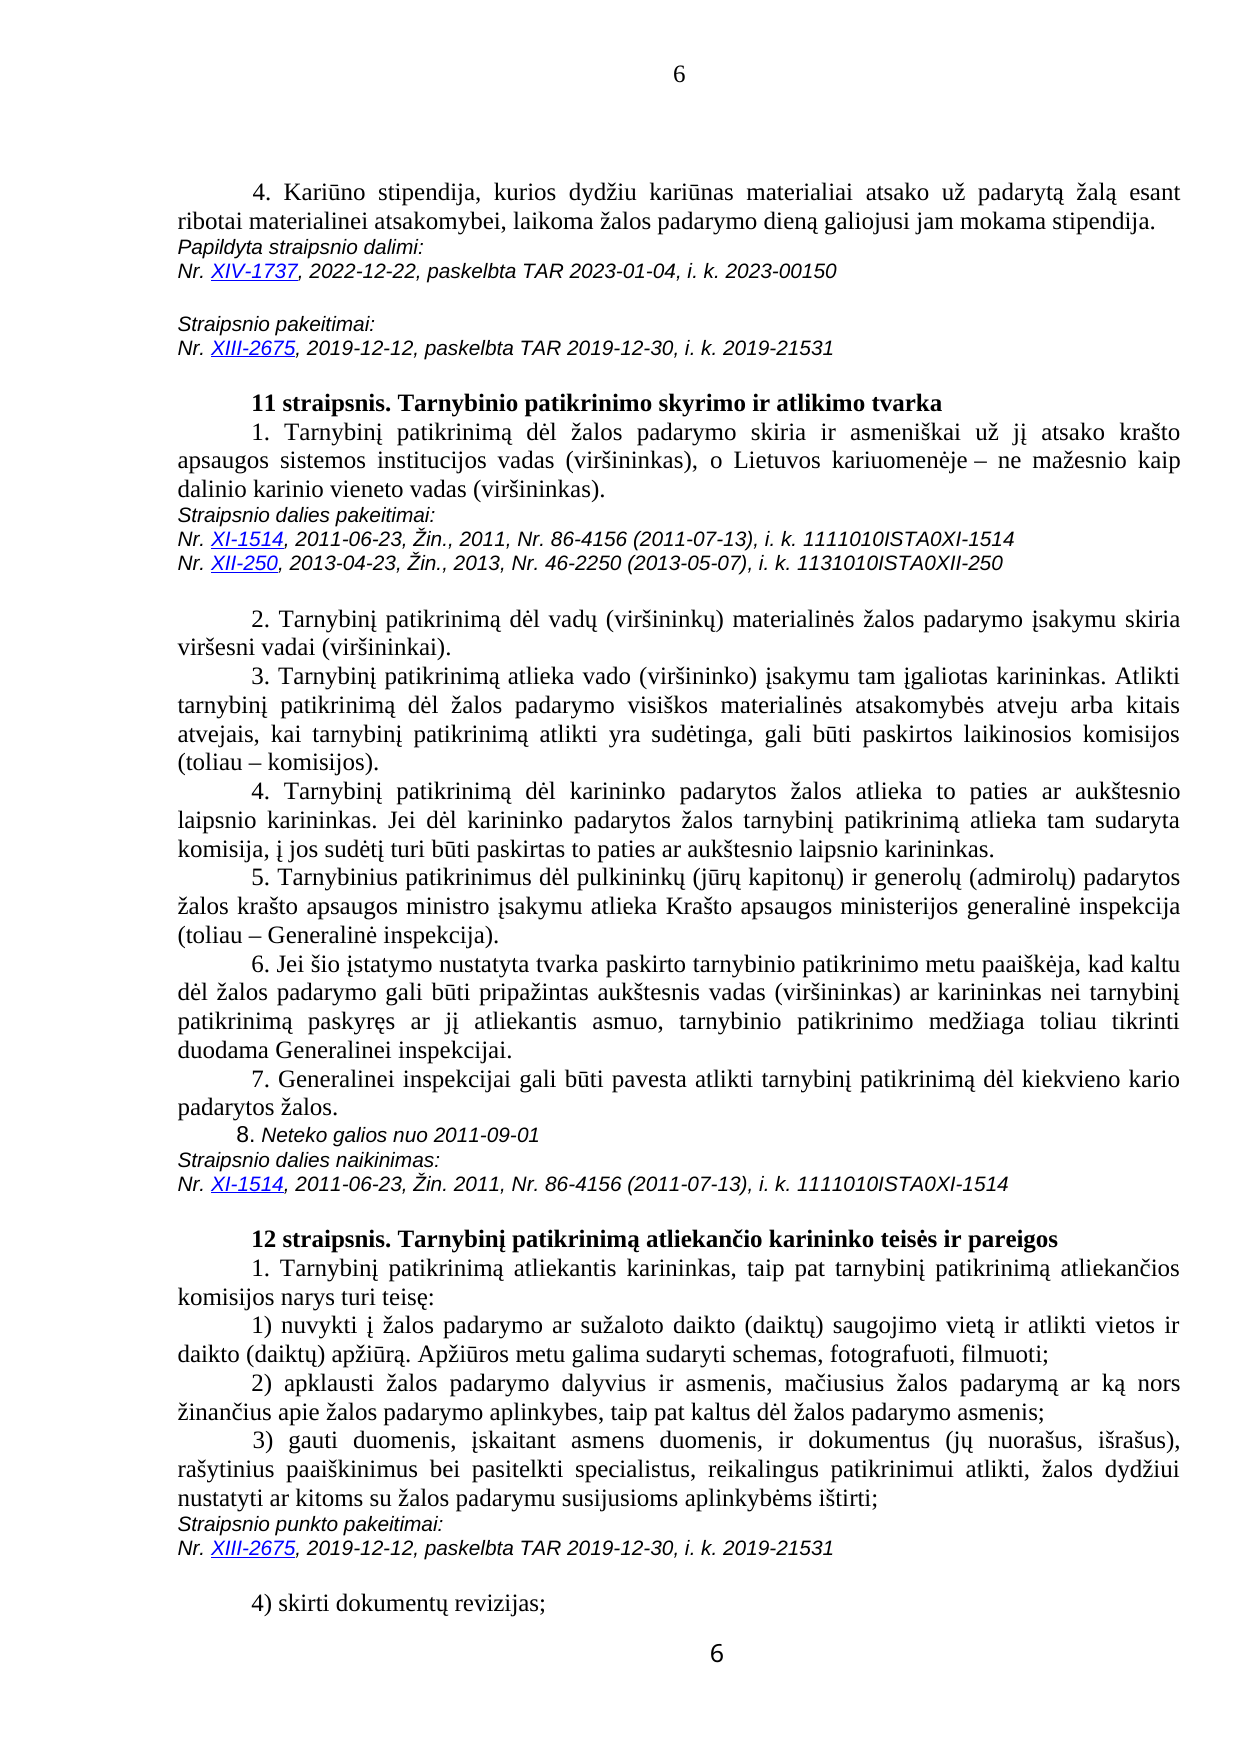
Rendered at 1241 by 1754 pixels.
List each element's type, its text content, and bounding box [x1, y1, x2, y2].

text Straipsnio pakeitimai: [177, 311, 1181, 335]
text 1. Tarnybinį patikrinimą dėl žalos padarymo skiria ir asmeniškai už jį atsako krašto apsaugos sistemos institucijos vadas (viršininkas), o Lietuvos kariuomenėje – ne mažesnio kaip dalinio karinio vieneto vadas (viršininkas). [177, 417, 1181, 503]
text 4. Kariūno stipendija, kurios dydžiu kariūnas materialiai atsako už padarytą žalą esant ribotai materialinei atsakomybei, laikoma žalos padarymo dieną galiojusi jam mokama stipendija. [177, 177, 1181, 235]
text 2. Tarnybinį patikrinimą dėl vadų (viršininkų) materialinės žalos padarymo įsakymu skiria viršesni vadai (viršininkai). [177, 604, 1181, 661]
text 4. Tarnybinį patikrinimą dėl karininko padarytos žalos atlieka to paties ar aukštesnio laipsnio karininkas. Jei dėl karininko padarytos žalos tarnybinį patikrinimą atlieka tam sudaryta komisija, į jos sudėtį turi būti paskirtas to paties ar aukštesnio laipsnio karininkas. [177, 776, 1181, 862]
text 4) skirti dokumentų revizijas; [177, 1588, 1181, 1617]
text Nr. XIV-1737, 2022-12-22, paskelbta TAR 2023-01-04, i. k. 2023-00150 [177, 259, 1181, 283]
text Straipsnio dalies pakeitimai: [177, 503, 1181, 527]
text 5. Tarnybinius patikrinimus dėl pulkininkų (jūrų kapitonų) ir generolų (admirolų) padarytos žalos krašto apsaugos ministro įsakymu atlieka Krašto apsaugos ministerijos generalinė inspekcija (toliau – Generalinė inspekcija). [177, 862, 1181, 949]
text Nr. XIII-2675, 2019-12-12, paskelbta TAR 2019-12-30, i. k. 2019-21531 [177, 1536, 1181, 1559]
text 6. Jei šio įstatymo nustatyta tvarka paskirto tarnybinio patikrinimo metu paaiškėja, kad kaltu dėl žalos padarymo gali būti pripažintas aukštesnis vadas (viršininkas) ar karininkas nei tarnybinį patikrinimą paskyręs ar jį atliekantis asmuo, tarnybinio patikrinimo medžiaga toliau tikrinti duodama Generalinei inspekcijai. [177, 949, 1181, 1064]
text 2) apklausti žalos padarymo dalyvius ir asmenis, mačiusius žalos padarymą ar ką nors žinančius apie žalos padarymo aplinkybes, taip pat kaltus dėl žalos padarymo asmenis; [177, 1368, 1181, 1425]
text Nr. XI-1514, 2011-06-23, Žin., 2011, Nr. 86-4156 (2011-07-13), i. k. 1111010ISTA0XI-1514 [177, 527, 1181, 551]
text Straipsnio dalies naikinimas: [177, 1147, 1181, 1171]
text Nr. XI-1514, 2011-06-23, Žin. 2011, Nr. 86-4156 (2011-07-13), i. k. 1111010ISTA0XI-1514 [177, 1171, 1181, 1195]
text Nr. XIII-2675, 2019-12-12, paskelbta TAR 2019-12-30, i. k. 2019-21531 [177, 335, 1181, 359]
text 1) nuvykti į žalos padarymo ar sužaloto daikto (daiktų) saugojimo vietą ir atlikti vietos ir daikto (daiktų) apžiūrą. Apžiūros metu galima sudaryti schemas, fotografuoti, filmuoti; [177, 1310, 1181, 1368]
text 3. Tarnybinį patikrinimą atlieka vado (viršininko) įsakymu tam įgaliotas karininkas. Atlikti tarnybinį patikrinimą dėl žalos padarymo visiškos materialinės atsakomybės atveju arba kitais atvejais, kai tarnybinį patikrinimą atlikti yra sudėtinga, gali būti paskirtos laikinosios komisijos (toliau – komisijos). [177, 661, 1181, 776]
text 3) gauti duomenis, įskaitant asmens duomenis, ir dokumentus (jų nuorašus, išrašus), rašytinius paaiškinimus bei pasitelkti specialistus, reikalingus patikrinimui atlikti, žalos dydžiui nustatyti ar kitoms su žalos padarymu susijusioms aplinkybėms ištirti; [177, 1425, 1181, 1512]
text 11 straipsnis. Tarnybinio patikrinimo skyrimo ir atlikimo tvarka [177, 388, 1181, 417]
text 8. Neteko galios nuo 2011-09-01 [177, 1121, 1181, 1147]
text Straipsnio punkto pakeitimai: [177, 1512, 1181, 1536]
text 12 straipsnis. Tarnybinį patikrinimą atliekančio karininko teisės ir pareigos [177, 1224, 1181, 1253]
text Papildyta straipsnio dalimi: [177, 235, 1181, 259]
text Nr. XII-250, 2013-04-23, Žin., 2013, Nr. 46-2250 (2013-05-07), i. k. 1131010ISTA0XII-250 [177, 551, 1181, 575]
text 7. Generalinei inspekcijai gali būti pavesta atlikti tarnybinį patikrinimą dėl kiekvieno kario padarytos žalos. [177, 1064, 1181, 1121]
text 1. Tarnybinį patikrinimą atliekantis karininkas, taip pat tarnybinį patikrinimą atliekančios komisijos narys turi teisę: [177, 1253, 1181, 1310]
